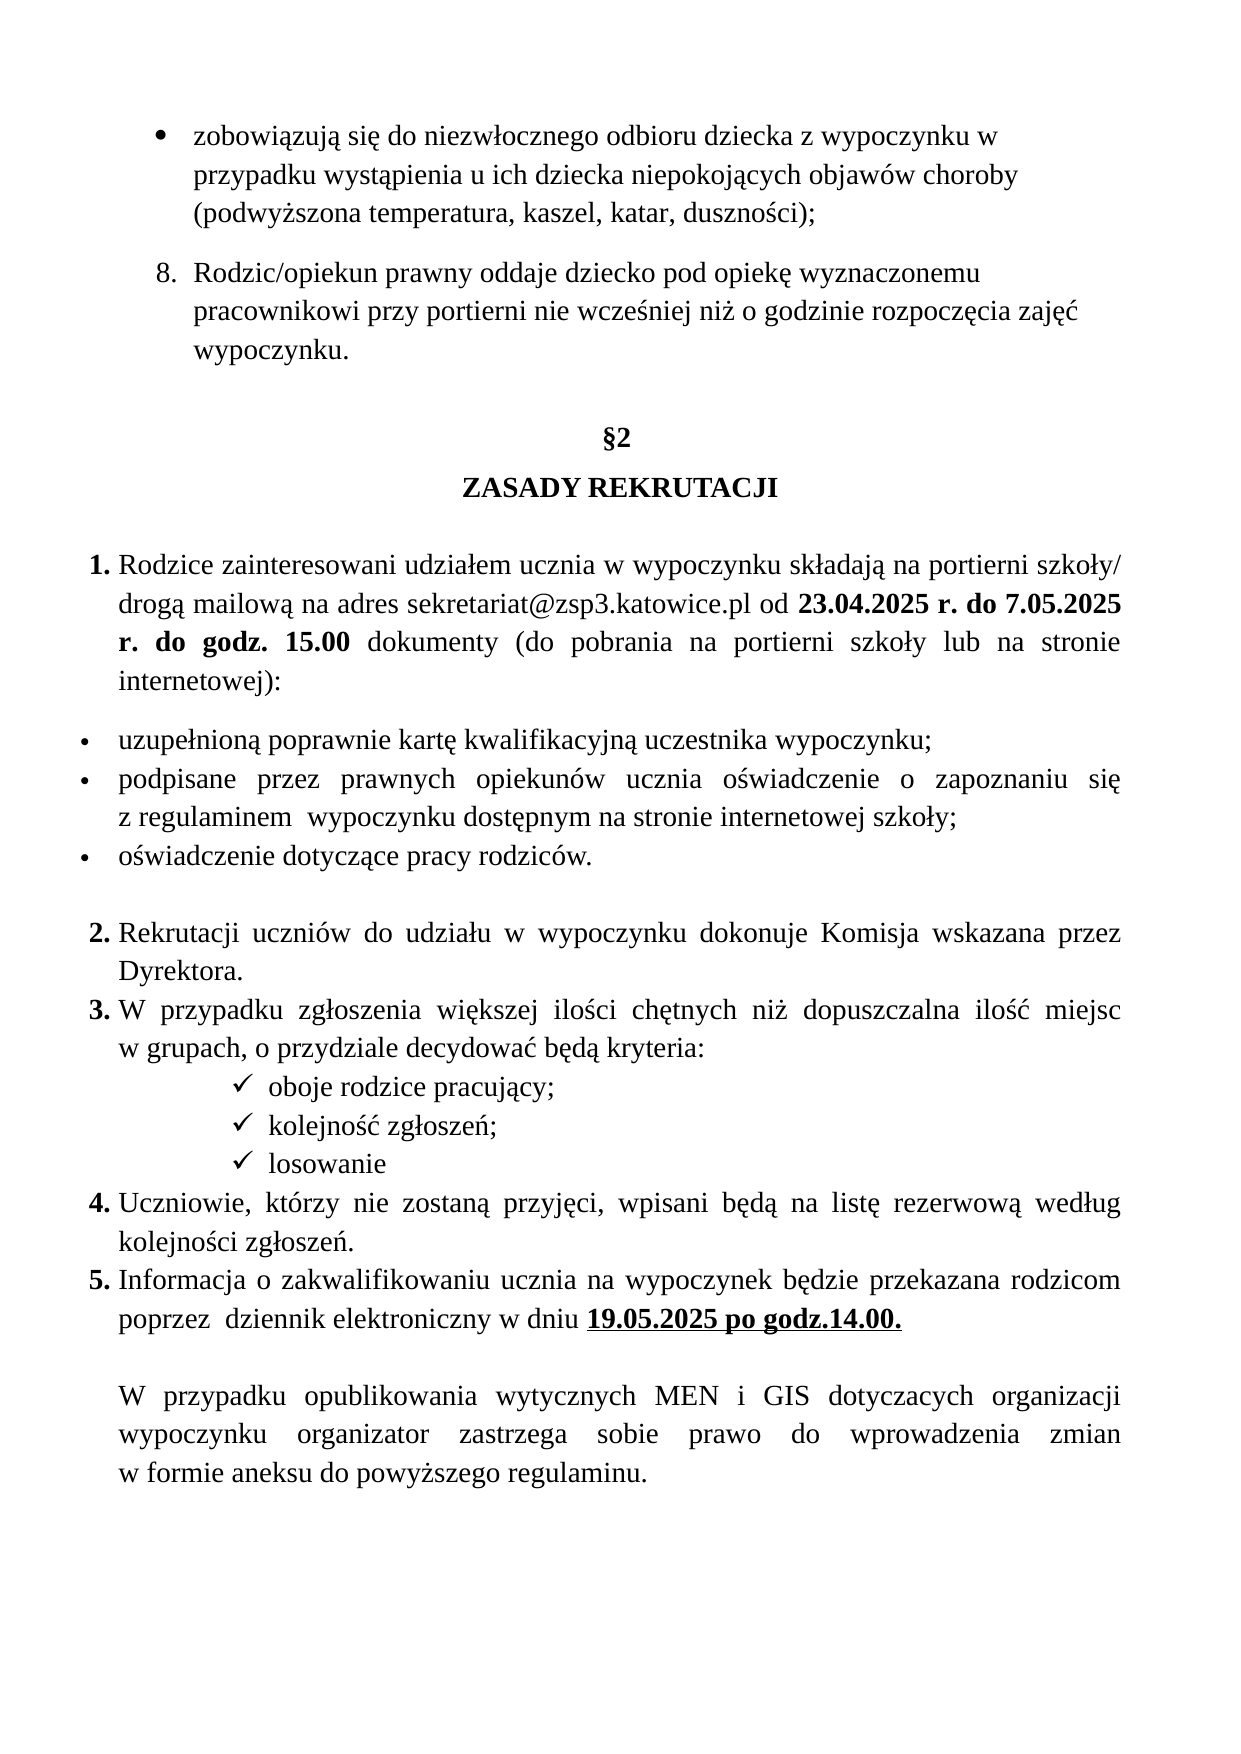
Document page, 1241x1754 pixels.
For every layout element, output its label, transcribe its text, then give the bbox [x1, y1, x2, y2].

text W przypadku opublikowania wytycznych MEN i GIS dotyczacych organizacji wypoczynku organizator zastrzega sobie prawo do wprowadzenia zmian w formie aneksu do powyższego regulaminu. [118, 1378, 1122, 1488]
list wypoczynku; [775, 722, 1122, 756]
list podpisane przez prawnych opiekunów ucznia oświadczenie o zapoznaniu się z regulaminem wypoczynku dostępnym na stronie internetowej szkoły; [81, 761, 1122, 833]
list Rodzice zainteresowani udziałem ucznia w wypoczynku składają na portierni szkoły/ drogą mailową na adres sekretariat@zsp3.katowice.pl od 23.04.2025 r. do 7.05.2025 r. do godz. 15.00 dokumenty (do pobrania na portierni szkoły lub na stronie internetowej): [88, 547, 1122, 696]
text ZASADY REKRUTACJI [118, 470, 1122, 504]
list Informacja o zakwalifikowaniu ucznia na wypoczynek będzie przekazana rodzicom poprzez dziennik elektroniczny w dniu 19.05.2025 po godz.14.00. [88, 1262, 1122, 1334]
text §2 [118, 420, 1122, 453]
list uzupełnioną poprawnie kartę kwalifikacyjną uczestnika [81, 722, 768, 756]
list zobowiązują się do niezwłocznego odbioru dziecka z wypoczynku w przypadku wystąpienia u ich dziecka niepokojących objawów choroby (podwyższona temperatura, kaszel, katar, duszności); [156, 118, 1122, 229]
list Rodzic/opiekun prawny oddaje dziecko pod opiekę wyznaczonemu pracownikowi przy portierni nie wcześniej niż o godzinie rozpoczęcia zajęć wypoczynku. [156, 255, 1122, 365]
list losowanie [231, 1146, 1122, 1180]
list Uczniowie, którzy nie zostaną przyjęci, wpisani będą na listę rezerwową według kolejności zgłoszeń. [88, 1185, 1122, 1257]
list Rekrutacji uczniów do udziału w wypoczynku dokonuje Komisja wskazana przez Dyrektora. [88, 915, 1122, 987]
list kolejność zgłoszeń; [231, 1108, 1122, 1141]
list W przypadku zgłoszenia większej ilości chętnych niż dopuszczalna ilość miejsc w grupach, o przydziale decydować będą kryteria: [88, 992, 1122, 1064]
list oboje rodzice pracujący; [231, 1069, 1122, 1103]
list oświadczenie dotyczące pracy rodziców. [81, 838, 1122, 871]
